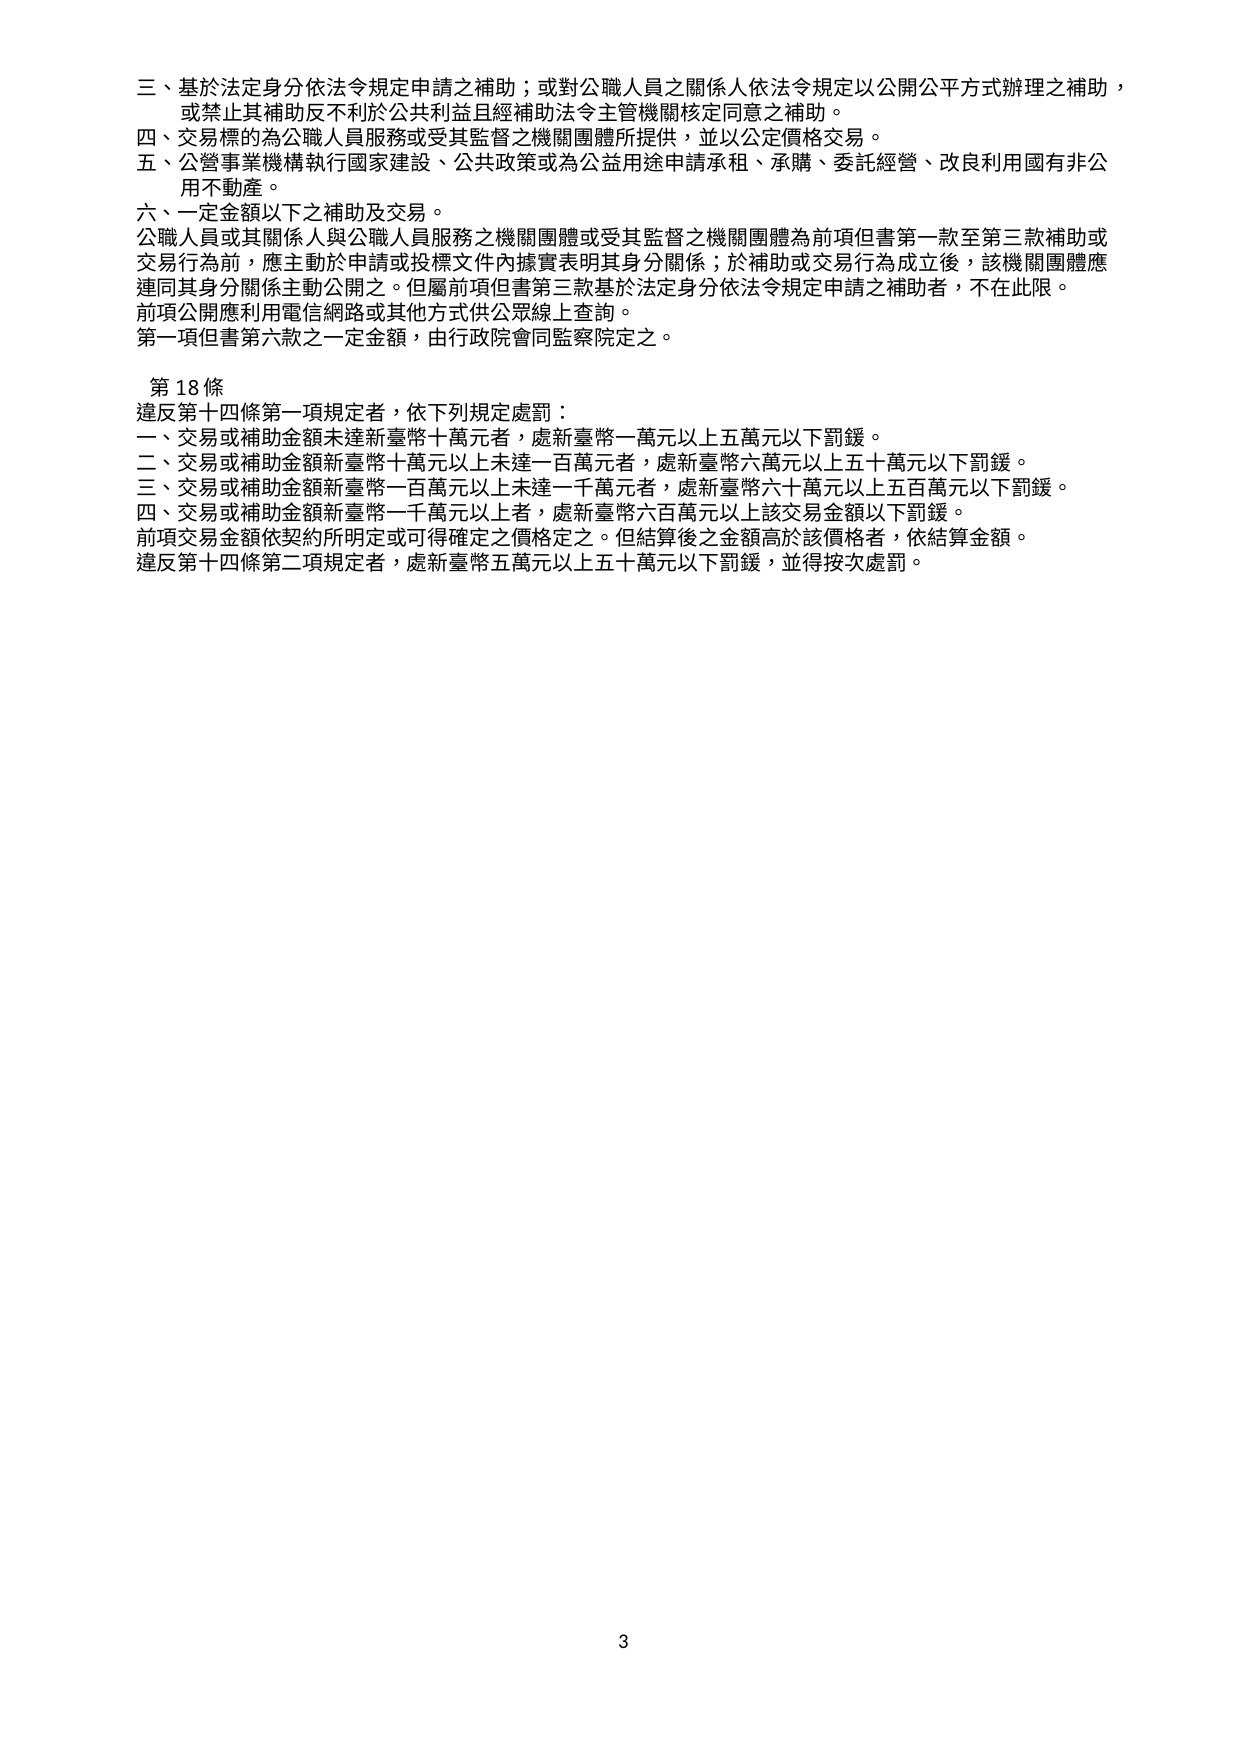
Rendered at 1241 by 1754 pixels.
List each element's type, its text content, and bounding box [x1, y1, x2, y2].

text 前項公開應利用電信網路或其他方式供公眾線上查詢。 [136, 300, 1110, 325]
text 五、公營事業機構執行國家建設、公共政策或為公益用途申請承租、承購、委託經營、改良利用國有非公用不動產。 [136, 150, 1110, 200]
text 四、交易或補助金額新臺幣一千萬元以上者，處新臺幣六百萬元以上該交易金額以下罰鍰。 [136, 500, 1110, 525]
text 一、交易或補助金額未達新臺幣十萬元者，處新臺幣一萬元以上五萬元以下罰鍰。 [136, 425, 1110, 450]
text 公職人員或其關係人與公職人員服務之機關團體或受其監督之機關團體為前項但書第一款至第三款補助或交易行為前，應主動於申請或投標文件內據實表明其身分關係；於補助或交易行為成立後，該機關團體應連同其身分關係主動公開之。但屬前項但書第三款基於法定身分依法令規定申請之補助者，不在此限。 [136, 225, 1110, 300]
text 二、交易或補助金額新臺幣十萬元以上未達一百萬元者，處新臺幣六萬元以上五十萬元以下罰鍰。 [136, 450, 1110, 475]
text 前項交易金額依契約所明定或可得確定之價格定之。但結算後之金額高於該價格者，依結算金額。 [136, 525, 1110, 550]
text 六、一定金額以下之補助及交易。 [136, 200, 1110, 225]
text 三、基於法定身分依法令規定申請之補助；或對公職人員之關係人依法令規定以公開公平方式辦理之補助，或禁止其補助反不利於公共利益且經補助法令主管機關核定同意之補助。 [136, 75, 1110, 125]
text 違反第十四條第二項規定者，處新臺幣五萬元以上五十萬元以下罰鍰，並得按次處罰。 [136, 550, 1110, 575]
text 三、交易或補助金額新臺幣一百萬元以上未達一千萬元者，處新臺幣六十萬元以上五百萬元以下罰鍰。 [136, 475, 1110, 500]
text 違反第十四條第一項規定者，依下列規定處罰： [136, 400, 1110, 425]
text 第一項但書第六款之一定金額，由行政院會同監察院定之。 [136, 325, 1110, 350]
text 第18條 [62, 375, 1204, 400]
text 四、交易標的為公職人員服務或受其監督之機關團體所提供，並以公定價格交易。 [136, 125, 1110, 150]
